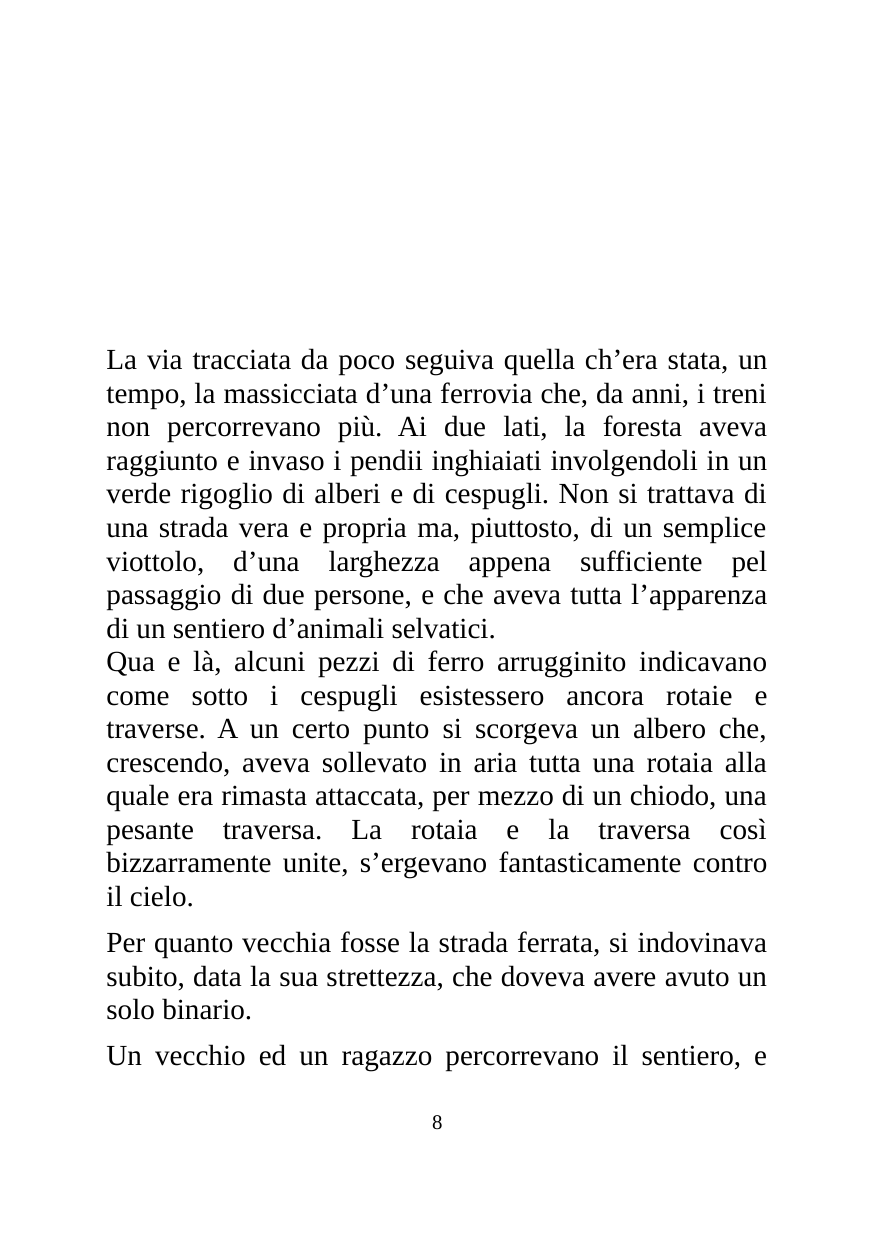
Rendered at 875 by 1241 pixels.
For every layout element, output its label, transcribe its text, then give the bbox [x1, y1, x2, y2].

text Un vecchio ed un ragazzo percorrevano il sentiero, e [106, 1038, 768, 1072]
text La via tracciata da poco seguiva quella ch’era stata, un tempo, la massicciata d’una ferrovia che, da anni, i treni non percorrevano più. Ai due lati, la foresta aveva raggiunto e invaso i pendii inghiaiati involgendoli in un verde rigoglio di alberi e di cespugli. Non si trattava di una strada vera e propria ma, piuttosto, di un semplice viottolo, d’una larghezza appena sufficiente pel passaggio di due persone, e che aveva tutta l’apparenza di un sentiero d’animali selvatici. [106, 342, 768, 644]
text Qua e là, alcuni pezzi di ferro arrugginito indicavano come sotto i cespugli esistessero ancora rotaie e traverse. A un certo punto si scorgeva un albero che, crescendo, aveva sollevato in aria tutta una rotaia alla quale era rimasta attaccata, per mezzo di un chiodo, una pesante traversa. La rotaia e la traversa così bizzarramente unite, s’ergevano fantasticamente contro il cielo. [106, 644, 768, 913]
text Per quanto vecchia fosse la strada ferrata, si indovinava subito, data la sua strettezza, che doveva avere avuto un solo binario. [106, 925, 768, 1026]
